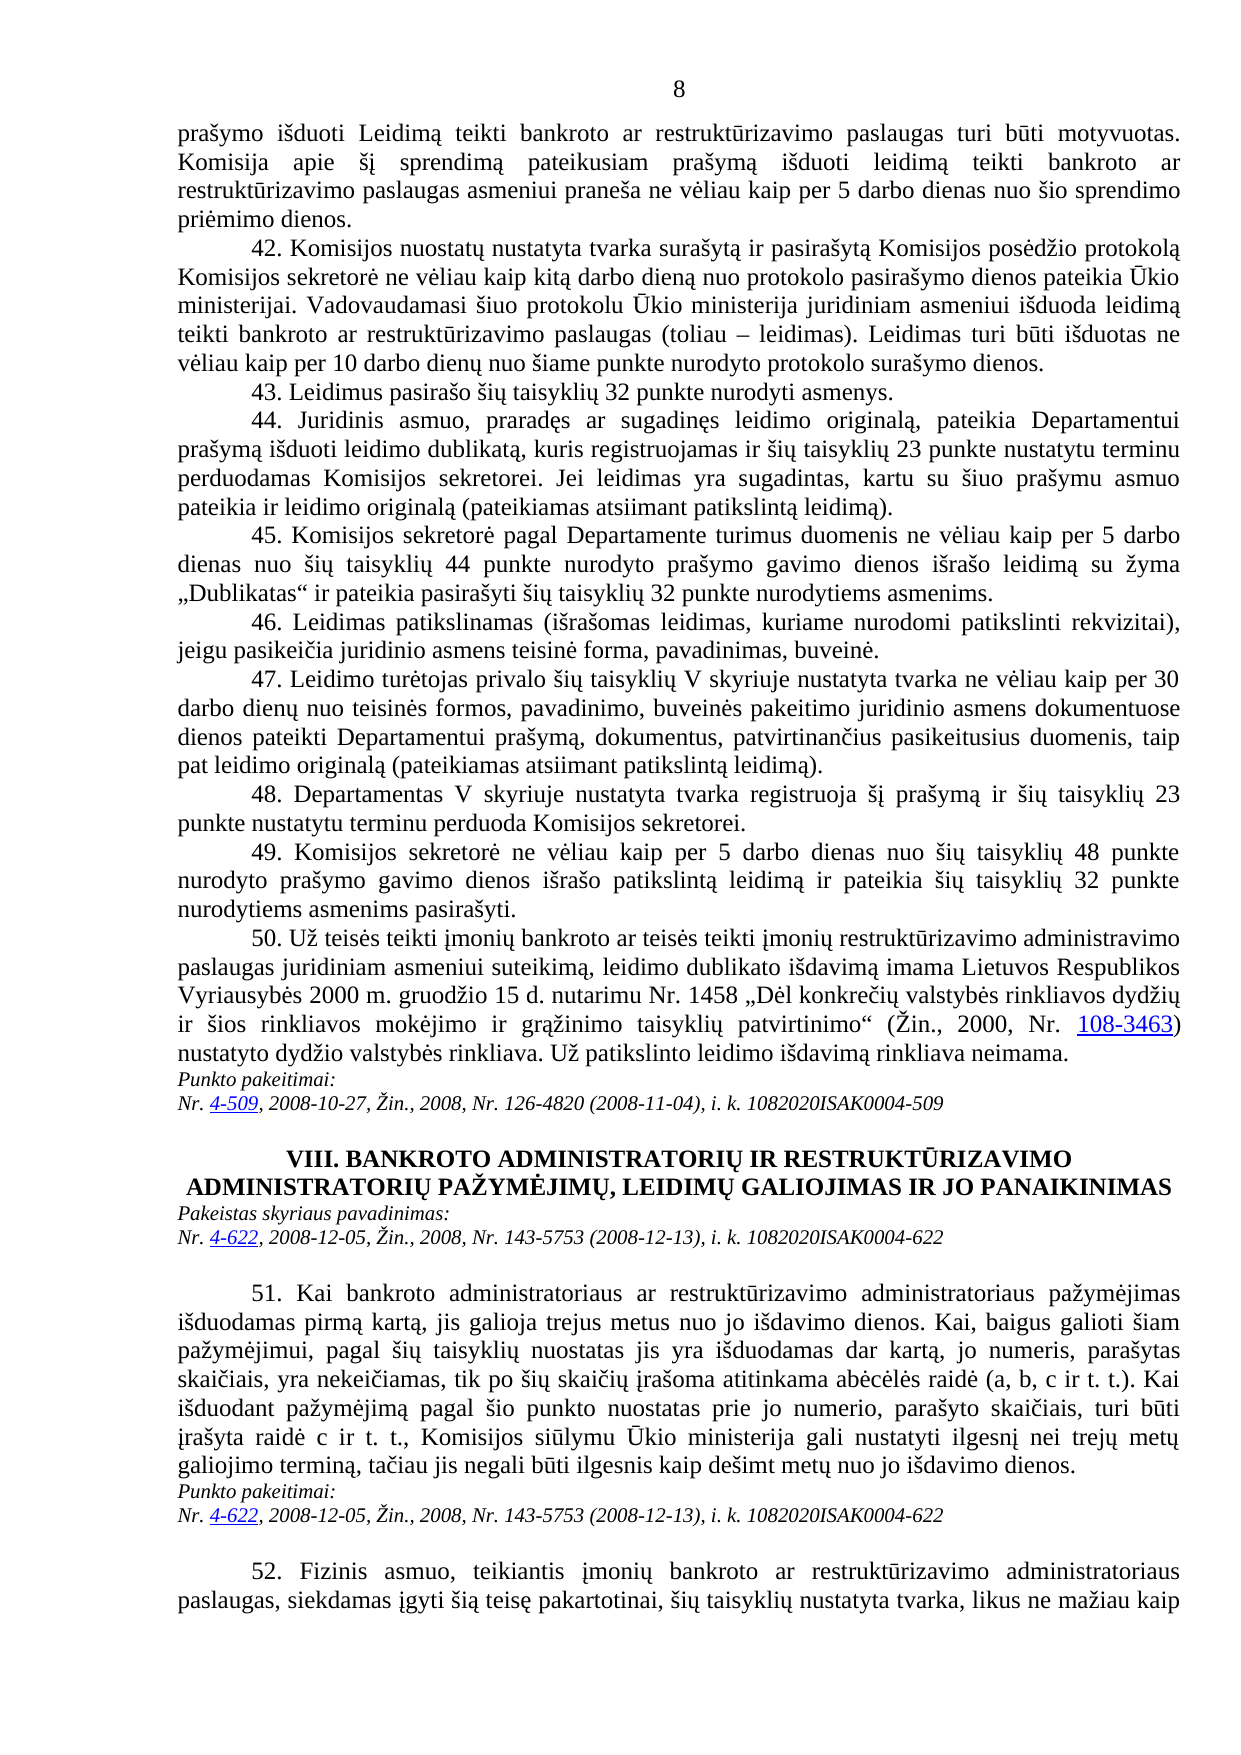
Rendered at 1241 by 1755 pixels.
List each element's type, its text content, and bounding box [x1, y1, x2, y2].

text 43. Leidimus pasirašo šių taisyklių 32 punkte nurodyti asmenys. [177, 377, 1181, 406]
text VIII. BANKROTO ADMINISTRATORIŲ IR RESTRUKTŪRIZAVIMO ADMINISTRATORIŲ PAŽYMĖJIMŲ, LEIDIMŲ GALIOJIMAS IR JO PANAIKINIMAS [177, 1144, 1181, 1201]
text Pakeistas skyriaus pavadinimas: [177, 1201, 1181, 1225]
text prašymo išduoti Leidimą teikti bankroto ar restruktūrizavimo paslaugas turi būti motyvuotas. Komisija apie šį sprendimą pateikusiam prašymą išduoti leidimą teikti bankroto ar restruktūrizavimo paslaugas asmeniui praneša ne vėliau kaip per 5 darbo dienas nuo šio sprendimo priėmimo dienos. [177, 118, 1181, 233]
text Nr. 4-509, 2008-10-27, Žin., 2008, Nr. 126-4820 (2008-11-04), i. k. 1082020ISAK0004-509 [177, 1091, 1181, 1115]
text 47. Leidimo turėtojas privalo šių taisyklių V skyriuje nustatyta tvarka ne vėliau kaip per 30 darbo dienų nuo teisinės formos, pavadinimo, buveinės pakeitimo juridinio asmens dokumentuose dienos pateikti Departamentui prašymą, dokumentus, patvirtinančius pasikeitusius duomenis, taip pat leidimo originalą (pateikiamas atsiimant patikslintą leidimą). [177, 664, 1181, 779]
text Punkto pakeitimai: [177, 1479, 1181, 1503]
text 48. Departamentas V skyriuje nustatyta tvarka registruoja šį prašymą ir šių taisyklių 23 punkte nustatytu terminu perduoda Komisijos sekretorei. [177, 779, 1181, 837]
text 44. Juridinis asmuo, praradęs ar sugadinęs leidimo originalą, pateikia Departamentui prašymą išduoti leidimo dublikatą, kuris registruojamas ir šių taisyklių 23 punkte nustatytu terminu perduodamas Komisijos sekretorei. Jei leidimas yra sugadintas, kartu su šiuo prašymu asmuo pateikia ir leidimo originalą (pateikiamas atsiimant patikslintą leidimą). [177, 406, 1181, 521]
text 52. Fizinis asmuo, teikiantis įmonių bankroto ar restruktūrizavimo administratoriaus paslaugas, siekdamas įgyti šią teisę pakartotinai, šių taisyklių nustatyta tvarka, likus ne mažiau kaip [177, 1556, 1181, 1614]
text 42. Komisijos nuostatų nustatyta tvarka surašytą ir pasirašytą Komisijos posėdžio protokolą Komisijos sekretorė ne vėliau kaip kitą darbo dieną nuo protokolo pasirašymo dienos pateikia Ūkio ministerijai. Vadovaudamasi šiuo protokolu Ūkio ministerija juridiniam asmeniui išduoda leidimą teikti bankroto ar restruktūrizavimo paslaugas (toliau – leidimas). Leidimas turi būti išduotas ne vėliau kaip per 10 darbo dienų nuo šiame punkte nurodyto protokolo surašymo dienos. [177, 233, 1181, 377]
text Punkto pakeitimai: [177, 1067, 1181, 1091]
text 49. Komisijos sekretorė ne vėliau kaip per 5 darbo dienas nuo šių taisyklių 48 punkte nurodyto prašymo gavimo dienos išrašo patikslintą leidimą ir pateikia šių taisyklių 32 punkte nurodytiems asmenims pasirašyti. [177, 837, 1181, 923]
text 50. Už teisės teikti įmonių bankroto ar teisės teikti įmonių restruktūrizavimo administravimo paslaugas juridiniam asmeniui suteikimą, leidimo dublikato išdavimą imama Lietuvos Respublikos Vyriausybės 2000 m. gruodžio 15 d. nutarimu Nr. 1458 „Dėl konkrečių valstybės rinkliavos dydžių ir šios rinkliavos mokėjimo ir grąžinimo taisyklių patvirtinimo“ (Žin., 2000, Nr. 108-3463) nustatyto dydžio valstybės rinkliava. Už patikslinto leidimo išdavimą rinkliava neimama. [177, 923, 1181, 1067]
text Nr. 4-622, 2008-12-05, Žin., 2008, Nr. 143-5753 (2008-12-13), i. k. 1082020ISAK0004-622 [177, 1503, 1181, 1527]
text 45. Komisijos sekretorė pagal Departamente turimus duomenis ne vėliau kaip per 5 darbo dienas nuo šių taisyklių 44 punkte nurodyto prašymo gavimo dienos išrašo leidimą su žyma „Dublikatas“ ir pateikia pasirašyti šių taisyklių 32 punkte nurodytiems asmenims. [177, 521, 1181, 607]
text 46. Leidimas patikslinamas (išrašomas leidimas, kuriame nurodomi patikslinti rekvizitai), jeigu pasikeičia juridinio asmens teisinė forma, pavadinimas, buveinė. [177, 607, 1181, 664]
text Nr. 4-622, 2008-12-05, Žin., 2008, Nr. 143-5753 (2008-12-13), i. k. 1082020ISAK0004-622 [177, 1225, 1181, 1249]
text 51. Kai bankroto administratoriaus ar restruktūrizavimo administratoriaus pažymėjimas išduodamas pirmą kartą, jis galioja trejus metus nuo jo išdavimo dienos. Kai, baigus galioti šiam pažymėjimui, pagal šių taisyklių nuostatas jis yra išduodamas dar kartą, jo numeris, parašytas skaičiais, yra nekeičiamas, tik po šių skaičių įrašoma atitinkama abėcėlės raidė (a, b, c ir t. t.). Kai išduodant pažymėjimą pagal šio punkto nuostatas prie jo numerio, parašyto skaičiais, turi būti įrašyta raidė c ir t. t., Komisijos siūlymu Ūkio ministerija gali nustatyti ilgesnį nei trejų metų galiojimo terminą, tačiau jis negali būti ilgesnis kaip dešimt metų nuo jo išdavimo dienos. [177, 1278, 1181, 1479]
